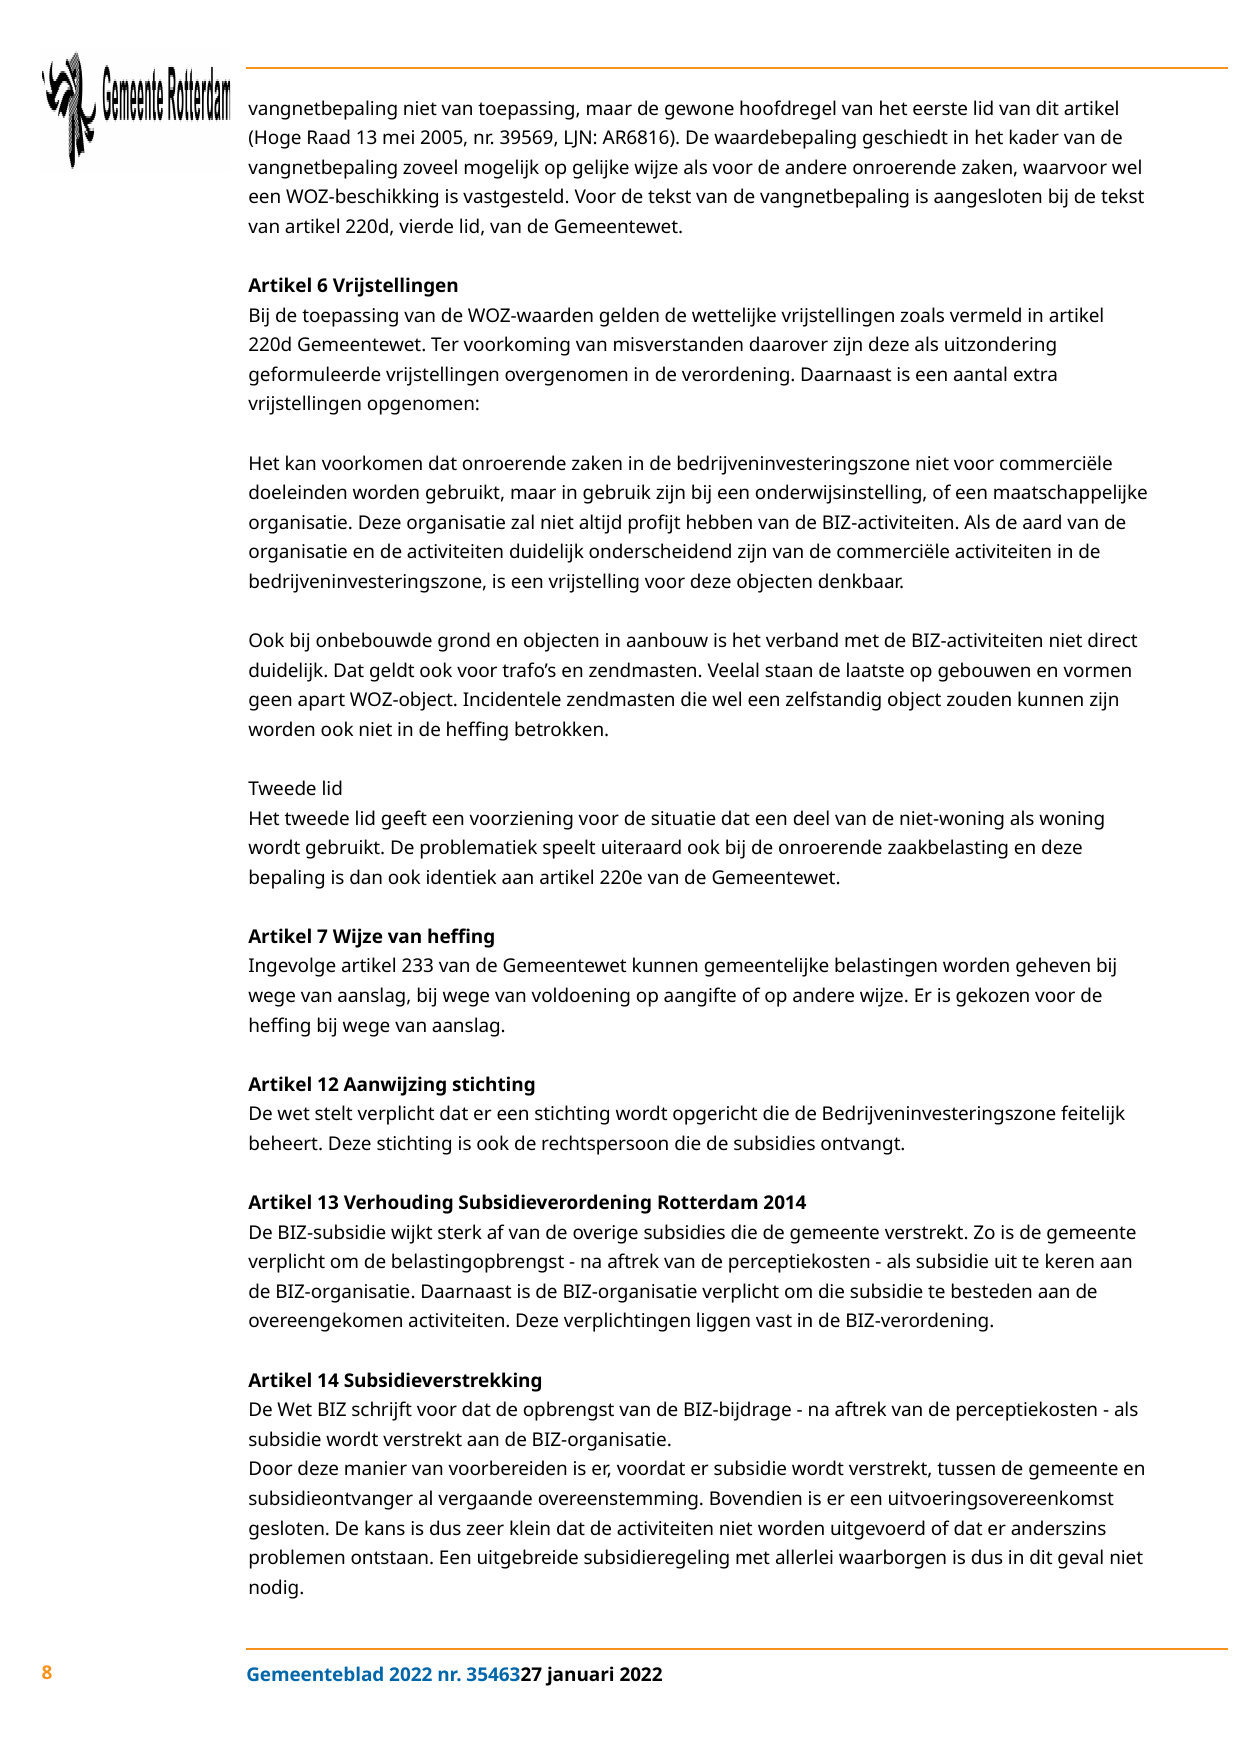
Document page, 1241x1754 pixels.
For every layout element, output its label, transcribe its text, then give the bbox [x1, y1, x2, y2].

text De wet stelt verplicht dat er een stichting wordt opgericht die de Bedrijveninvesteringszone feitelijk beheert. Deze stichting is ook de rechtspersoon die de subsidies ontvangt. [248, 1101, 1152, 1156]
text Artikel 7 Wijze van heffing [248, 923, 1152, 949]
text Tweede lid [248, 775, 1152, 801]
text Ingevolge artikel 233 van de Gemeentewet kunnen gemeentelijke belastingen worden geheven bij wege van aanslag, bij wege van voldoening op aangifte of op andere wijze. Er is gekozen voor de heffing bij wege van aanslag. [248, 953, 1152, 1038]
text vangnetbepaling niet van toepassing, maar de gewone hoofdregel van het eerste lid van dit artikel (Hoge Raad 13 mei 2005, nr. 39569, LJN: AR6816). De waardebepaling geschiedt in het kader van de vangnetbepaling zoveel mogelijk op gelijke wijze als voor de andere onroerende zaken, waarvoor wel een WOZ-beschikking is vastgesteld. Voor de tekst van de vangnetbepaling is aangesloten bij de tekst van artikel 220d, vierde lid, van de Gemeentewet. [248, 95, 1152, 239]
text Artikel 6 Vrijstellingen [248, 272, 1152, 298]
text Het kan voorkomen dat onroerende zaken in de bedrijveninvesteringszone niet voor commerciële doeleinden worden gebruikt, maar in gebruik zijn bij een onderwijsinstelling, of een maatschappelijke organisatie. Deze organisatie zal niet altijd profijt hebben van de BIZ-activiteiten. Als de aard van de organisatie en de activiteiten duidelijk onderscheidend zijn van de commerciële activiteiten in de bedrijveninvesteringszone, is een vrijstelling voor deze objecten denkbaar. [248, 450, 1152, 594]
text Artikel 13 Verhouding Subsidieverordening Rotterdam 2014 [248, 1189, 1152, 1215]
text De Wet BIZ schrijft voor dat de opbrengst van de BIZ-bijdrage - na aftrek van de perceptiekosten - als subsidie wordt verstrekt aan de BIZ-organisatie. [248, 1396, 1152, 1452]
text De BIZ-subsidie wijkt sterk af van de overige subsidies die de gemeente verstrekt. Zo is de gemeente verplicht om de belastingopbrengst - na aftrek van de perceptiekosten - als subsidie uit te keren aan de BIZ-organisatie. Daarnaast is de BIZ-organisatie verplicht om die subsidie te besteden aan de overeengekomen activiteiten. Deze verplichtingen liggen vast in de BIZ-verordening. [248, 1219, 1152, 1333]
text Bij de toepassing van de WOZ-waarden gelden de wettelijke vrijstellingen zoals vermeld in artikel 220d Gemeentewet. Ter voorkoming van misverstanden daarover zijn deze als uitzondering geformuleerde vrijstellingen overgenomen in de verordening. Daarnaast is een aantal extra vrijstellingen opgenomen: [248, 302, 1152, 416]
text Artikel 12 Aanwijzing stichting [248, 1071, 1152, 1097]
text Het tweede lid geeft een voorziening voor de situatie dat een deel van de niet-woning als woning wordt gebruikt. De problematiek speelt uiteraard ook bij de onroerende zaakbelasting en deze bepaling is dan ook identiek aan artikel 220e van de Gemeentewet. [248, 805, 1152, 890]
text Ook bij onbebouwde grond en objecten in aanbouw is het verband met de BIZ-activiteiten niet direct duidelijk. Dat geldt ook voor trafo’s en zendmasten. Veelal staan de laatste op gebouwen en vormen geen apart WOZ-object. Incidentele zendmasten die wel een zelfstandig object zouden kunnen zijn worden ook niet in de heffing betrokken. [248, 627, 1152, 742]
picture [41, 47, 231, 172]
text Door deze manier van voorbereiden is er, voordat er subsidie wordt verstrekt, tussen de gemeente en subsidieontvanger al vergaande overeenstemming. Bovendien is er een uitvoeringsovereenkomst gesloten. De kans is dus zeer klein dat de activiteiten niet worden uitgevoerd of dat er anderszins problemen ontstaan. Een uitgebreide subsidieregeling met allerlei waarborgen is dus in dit geval niet nodig. [248, 1456, 1152, 1600]
text Artikel 14 Subsidieverstrekking [248, 1367, 1152, 1393]
